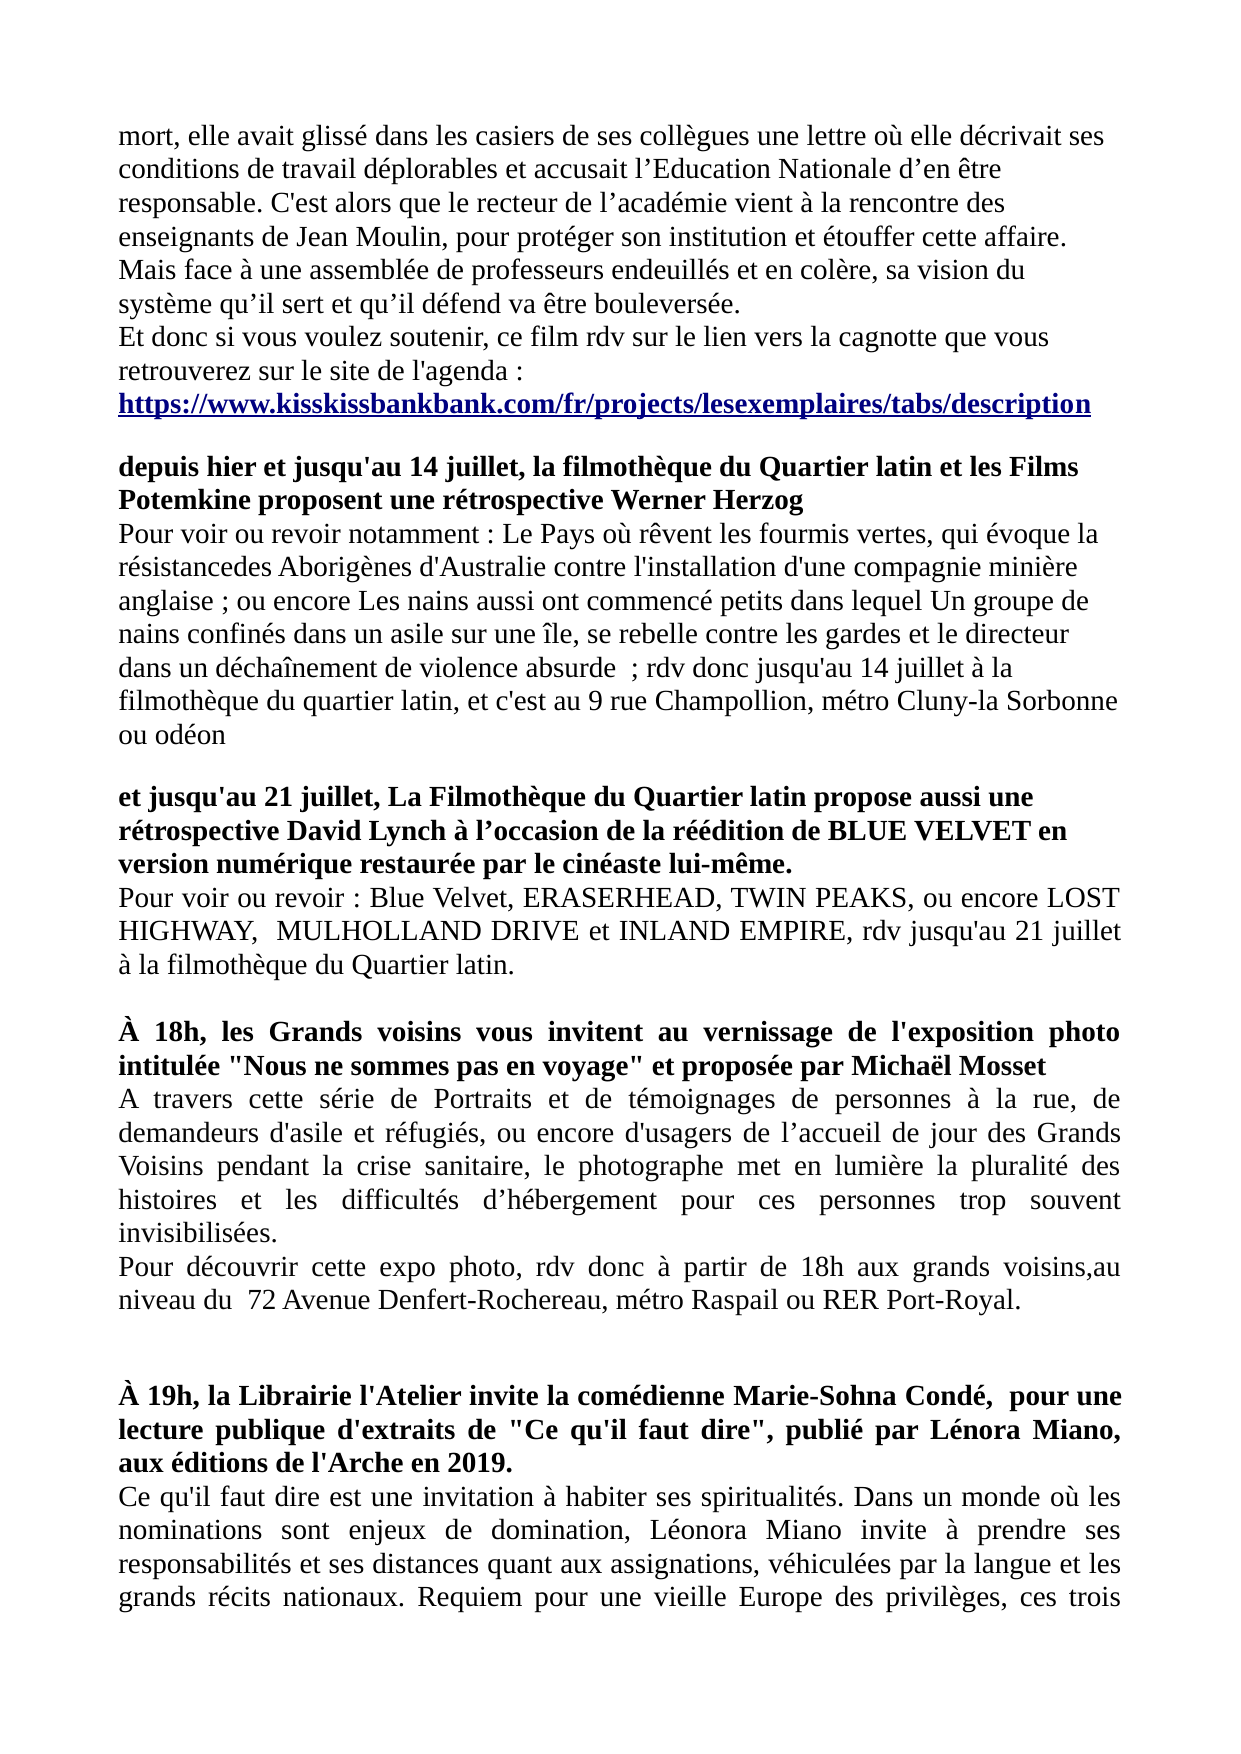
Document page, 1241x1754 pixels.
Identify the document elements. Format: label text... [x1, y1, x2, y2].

text À 19h, la Librairie l'Atelier invite la comédienne Marie-Sohna Condé, pour une lecture publique d'extraits de "Ce qu'il faut dire", publié par Lénora Miano, aux éditions de l'Arche en 2019. [118, 1378, 1122, 1479]
text Pour voir ou revoir notamment : Le Pays où rêvent les fourmis vertes, qui évoque la résistancedes Aborigènes d'Australie contre l'installation d'une compagnie minière anglaise ; ou encore Les nains aussi ont commencé petits dans lequel Un groupe de nains confinés dans un asile sur une île, se rebelle contre les gardes et le directeur dans un déchaînement de violence absurde ; rdv donc jusqu'au 14 juillet à la filmothèque du quartier latin, et c'est au 9 rue Champollion, métro Cluny-la Sorbonne ou odéon [118, 516, 1122, 751]
text et jusqu'au 21 juillet, La Filmothèque du Quartier latin propose aussi une rétrospective David Lynch à l’occasion de la réédition de BLUE VELVET en version numérique restaurée par le cinéaste lui-même. [118, 779, 1122, 880]
text depuis hier et jusqu'au 14 juillet, la filmothèque du Quartier latin et les Films Potemkine proposent une rétrospective Werner Herzog [118, 449, 1122, 516]
text À 18h, les Grands voisins vous invitent au vernissage de l'exposition photo intitulée "Nous ne sommes pas en voyage" et proposée par Michaël Mosset [118, 1014, 1122, 1081]
text A travers cette série de Portraits et de témoignages de personnes à la rue, de demandeurs d'asile et réfugiés, ou encore d'usagers de l’accueil de jour des Grands Voisins pendant la crise sanitaire, le photographe met en lumière la pluralité des histoires et les difficultés d’hébergement pour ces personnes trop souvent invisibilisées. [118, 1081, 1122, 1249]
text mort, elle avait glissé dans les casiers de ses collègues une lettre où elle décrivait ses conditions de travail déplorables et accusait l’Education Nationale d’en être responsable. C'est alors que le recteur de l’académie vient à la rencontre des enseignants de Jean Moulin, pour protéger son institution et étouffer cette affaire. Mais face à une assemblée de professeurs endeuillés et en colère, sa vision du système qu’il sert et qu’il défend va être bouleversée. [118, 118, 1122, 319]
text Pour découvrir cette expo photo, rdv donc à partir de 18h aux grands voisins,au niveau du 72 Avenue Denfert-Rochereau, métro Raspail ou RER Port-Royal. [118, 1249, 1122, 1316]
text Et donc si vous voulez soutenir, ce film rdv sur le lien vers la cagnotte que vous retrouverez sur le site de l'agenda : https://www.kisskissbankbank.com/fr/projects/lesexemplaires/tabs/description [118, 319, 1122, 420]
text Pour voir ou revoir : Blue Velvet, ERASERHEAD, TWIN PEAKS, ou encore LOST HIGHWAY, MULHOLLAND DRIVE et INLAND EMPIRE, rdv jusqu'au 21 juillet à la filmothèque du Quartier latin. [118, 880, 1122, 981]
text Ce qu'il faut dire est une invitation à habiter ses spiritualités. Dans un monde où les nominations sont enjeux de domination, Léonora Miano invite à prendre ses responsabilités et ses distances quant aux assignations, véhiculées par la langue et les grands récits nationaux. Requiem pour une vieille Europe des privilèges, ces trois [118, 1479, 1122, 1613]
